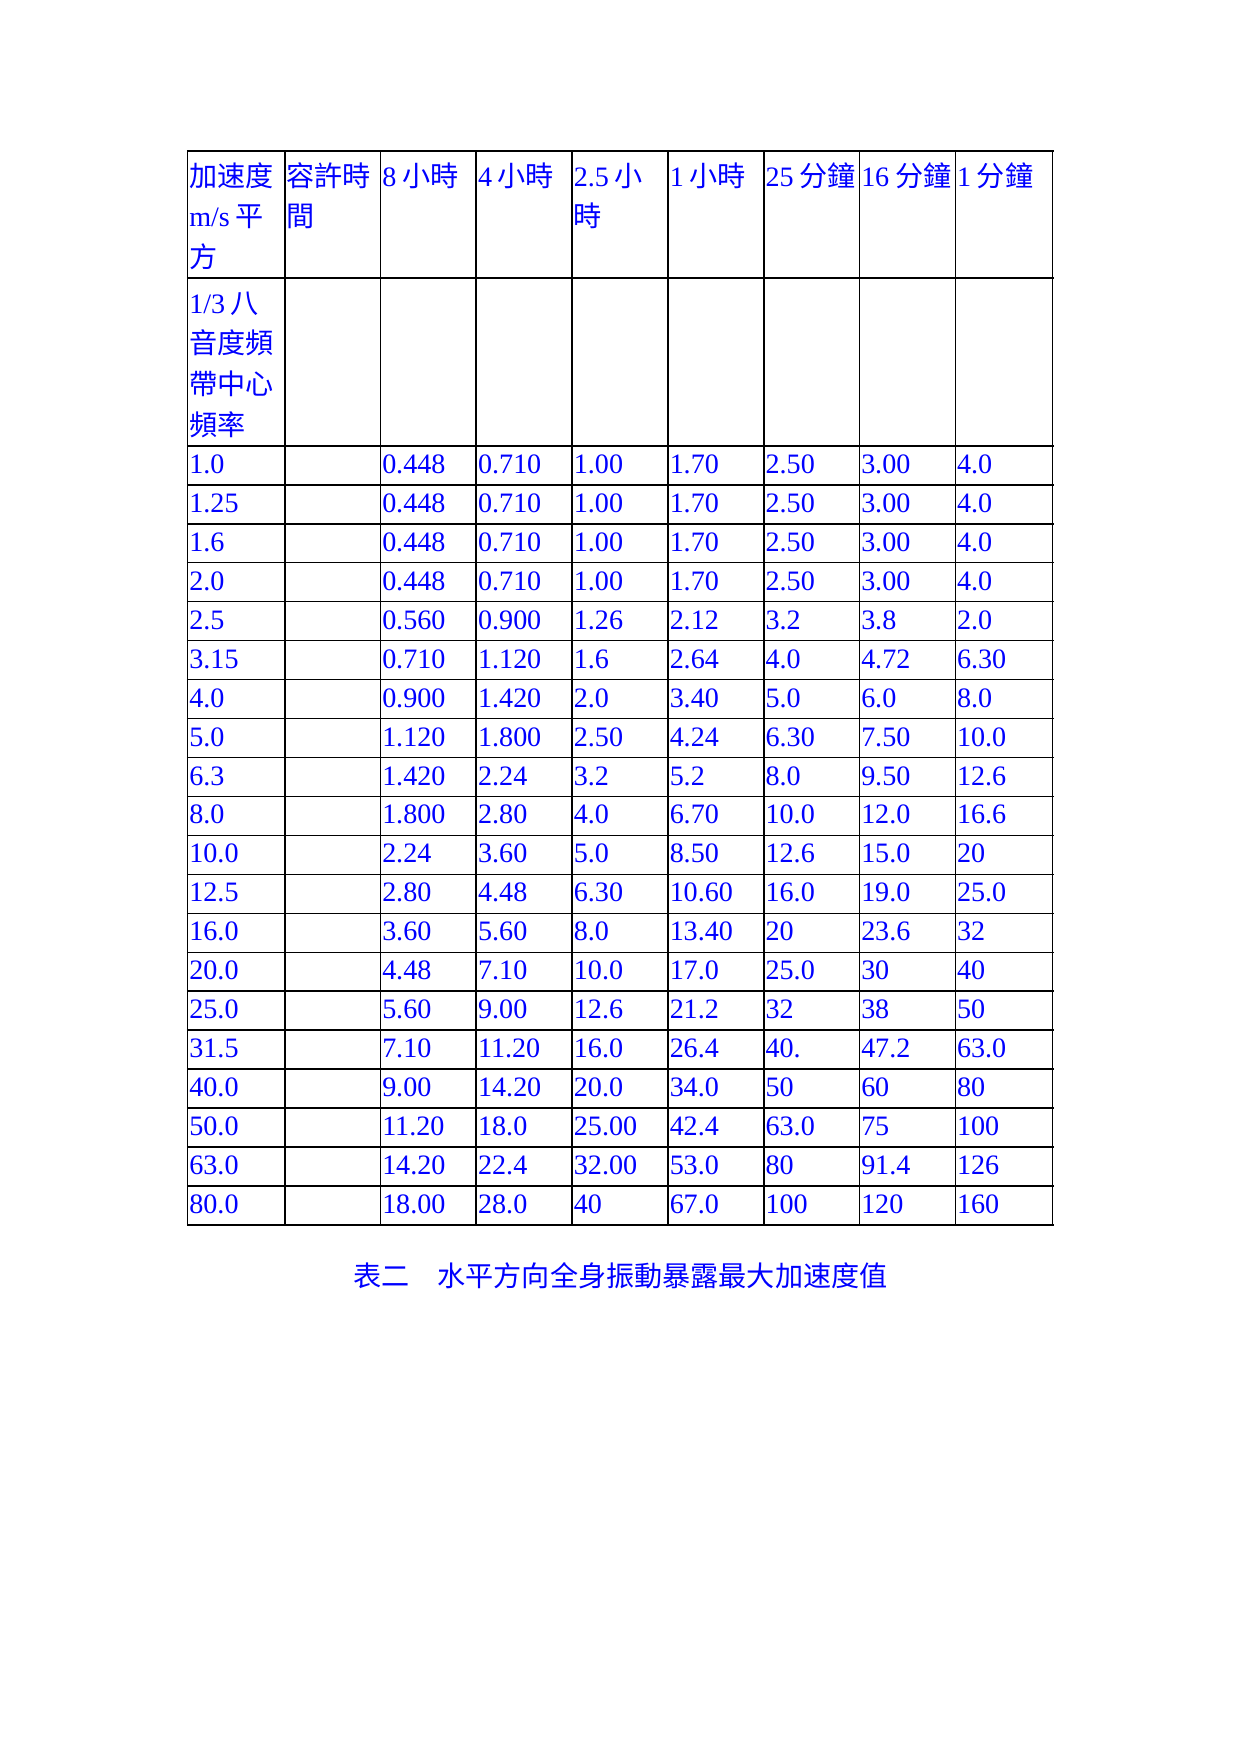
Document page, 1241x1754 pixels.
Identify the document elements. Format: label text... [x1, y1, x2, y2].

table_cell [956, 279, 1052, 445]
table_cell [286, 1070, 380, 1107]
table_cell 63.0 [956, 1031, 1052, 1068]
table_cell 8.50 [669, 836, 763, 873]
table_cell 9.00 [381, 1070, 475, 1107]
table_cell 28.0 [477, 1187, 571, 1224]
table_cell [286, 797, 380, 834]
table_cell 22.4 [477, 1148, 571, 1185]
table_cell 19.0 [860, 875, 955, 912]
table_cell [860, 279, 955, 445]
table_cell 4.48 [381, 953, 475, 990]
table_cell 6.3 [188, 758, 284, 796]
table_header 容許時間 [286, 152, 380, 277]
table_cell 2.5 [188, 602, 284, 640]
table_cell 40 [573, 1187, 667, 1224]
table_cell 2.50 [765, 525, 859, 562]
table_cell 4.0 [188, 680, 284, 718]
table_cell 1.00 [573, 486, 667, 523]
table_cell 4.0 [956, 447, 1052, 484]
table_cell 0.710 [477, 525, 571, 562]
table_cell [286, 953, 380, 990]
table_cell 60 [860, 1070, 955, 1107]
table_cell 20.0 [573, 1070, 667, 1107]
table_cell 80.0 [188, 1187, 284, 1224]
table_cell 38 [860, 992, 955, 1029]
table_cell 5.0 [188, 719, 284, 757]
table_cell 10.60 [669, 875, 763, 912]
table_cell 40.0 [188, 1070, 284, 1107]
table_cell 0.710 [381, 641, 475, 679]
table_cell 1.70 [669, 486, 763, 523]
table_cell [286, 758, 380, 796]
table_cell 32 [765, 992, 859, 1029]
table_cell 25.0 [188, 992, 284, 1029]
table_cell 120 [860, 1187, 955, 1224]
table_cell 32 [956, 914, 1052, 951]
table_cell 12.6 [765, 836, 859, 873]
table_cell [765, 279, 859, 445]
table_cell 0.448 [381, 525, 475, 562]
table_cell [286, 1148, 380, 1185]
table_header 16分鐘 [860, 152, 955, 277]
table_cell 40 [956, 953, 1052, 990]
table_cell 1.00 [573, 563, 667, 601]
table_cell 17.0 [669, 953, 763, 990]
table_cell 5.60 [477, 914, 571, 951]
table_cell 10.0 [765, 797, 859, 834]
table_cell 8.0 [765, 758, 859, 796]
table_cell [286, 836, 380, 873]
table_cell 2.0 [573, 680, 667, 718]
table_cell 2.80 [477, 797, 571, 834]
table_cell 47.2 [860, 1031, 955, 1068]
table_cell 1.420 [381, 758, 475, 796]
table_cell 4.0 [765, 641, 859, 679]
table_cell [573, 279, 667, 445]
table_cell 40. [765, 1031, 859, 1068]
table_cell 4.48 [477, 875, 571, 912]
table_cell 0.560 [381, 602, 475, 640]
table_cell [286, 602, 380, 640]
table_cell 0.448 [381, 447, 475, 484]
table_cell 20.0 [188, 953, 284, 990]
table_cell 4.0 [956, 486, 1052, 523]
table_cell 1.800 [477, 719, 571, 757]
table_cell [286, 447, 380, 484]
table_cell 1.00 [573, 525, 667, 562]
table_cell 3.60 [477, 836, 571, 873]
table_cell 1.00 [573, 447, 667, 484]
table_cell 1.120 [381, 719, 475, 757]
table_cell 25.0 [765, 953, 859, 990]
table_cell 5.0 [765, 680, 859, 718]
table_cell 11.20 [477, 1031, 571, 1068]
table_header 加速度m/s平方 [188, 152, 284, 277]
table_cell 12.0 [860, 797, 955, 834]
table_cell 2.0 [956, 602, 1052, 640]
table_cell 8.0 [188, 797, 284, 834]
table_cell 10.0 [188, 836, 284, 873]
table_cell 0.448 [381, 563, 475, 601]
table_cell 1.120 [477, 641, 571, 679]
table_cell 34.0 [669, 1070, 763, 1107]
table_header 8小時 [381, 152, 475, 277]
table_cell 9.50 [860, 758, 955, 796]
table_cell 1.800 [381, 797, 475, 834]
table_cell 3.40 [669, 680, 763, 718]
table_cell 7.10 [381, 1031, 475, 1068]
table_cell [286, 680, 380, 718]
table_cell 16.0 [188, 914, 284, 951]
table_cell [286, 641, 380, 679]
table_cell [286, 914, 380, 951]
table_cell 1.26 [573, 602, 667, 640]
table_cell 3.00 [860, 525, 955, 562]
table_cell 6.30 [765, 719, 859, 757]
table_cell 4.0 [573, 797, 667, 834]
table_cell 1.25 [188, 486, 284, 523]
table_cell 4.72 [860, 641, 955, 679]
table_cell [286, 1031, 380, 1068]
table_cell 63.0 [765, 1109, 859, 1146]
table_header 2.5小時 [573, 152, 667, 277]
table_cell 5.0 [573, 836, 667, 873]
table_cell 2.64 [669, 641, 763, 679]
table_cell 100 [765, 1187, 859, 1224]
table_cell 3.00 [860, 563, 955, 601]
table_cell 1.70 [669, 563, 763, 601]
table_cell 0.448 [381, 486, 475, 523]
table_cell 2.24 [477, 758, 571, 796]
table_cell 0.900 [381, 680, 475, 718]
table_cell 1.70 [669, 525, 763, 562]
table_cell 3.60 [381, 914, 475, 951]
table_cell 14.20 [381, 1148, 475, 1185]
table_header 25分鐘 [765, 152, 859, 277]
table_cell 3.15 [188, 641, 284, 679]
table_cell 30 [860, 953, 955, 990]
table_cell 126 [956, 1148, 1052, 1185]
table_cell 3.2 [765, 602, 859, 640]
table_cell [286, 525, 380, 562]
table_cell [286, 992, 380, 1029]
table_cell 0.710 [477, 563, 571, 601]
table_cell 23.6 [860, 914, 955, 951]
table_cell 6.30 [573, 875, 667, 912]
table_cell [669, 279, 763, 445]
table_cell 10.0 [573, 953, 667, 990]
table_cell [286, 563, 380, 601]
table_cell 91.4 [860, 1148, 955, 1185]
table_header 4小時 [477, 152, 571, 277]
table_cell 6.70 [669, 797, 763, 834]
table_cell 2.12 [669, 602, 763, 640]
table_cell 25.0 [956, 875, 1052, 912]
table_cell 15.0 [860, 836, 955, 873]
table_cell 50 [765, 1070, 859, 1107]
table_cell 2.50 [765, 563, 859, 601]
table_cell 25.00 [573, 1109, 667, 1146]
table_cell [286, 719, 380, 757]
table_cell [286, 1187, 380, 1224]
table_cell 80 [956, 1070, 1052, 1107]
table_cell 6.30 [956, 641, 1052, 679]
table_cell 3.00 [860, 447, 955, 484]
table_cell 1.6 [573, 641, 667, 679]
table_cell [286, 875, 380, 912]
table_cell 67.0 [669, 1187, 763, 1224]
table_cell 53.0 [669, 1148, 763, 1185]
table_cell 2.50 [765, 486, 859, 523]
table_cell 2.24 [381, 836, 475, 873]
table_cell 14.20 [477, 1070, 571, 1107]
table_header 1小時 [669, 152, 763, 277]
table_cell 3.8 [860, 602, 955, 640]
table_cell 4.0 [956, 525, 1052, 562]
table_cell [286, 279, 380, 445]
table_cell 20 [956, 836, 1052, 873]
table_cell 18.0 [477, 1109, 571, 1146]
table_cell 0.710 [477, 447, 571, 484]
table_cell [286, 1109, 380, 1146]
table_cell 2.0 [188, 563, 284, 601]
table_cell 75 [860, 1109, 955, 1146]
table_cell 0.710 [477, 486, 571, 523]
table_cell 3.00 [860, 486, 955, 523]
table_cell 2.50 [765, 447, 859, 484]
text 表二 水平方向全身振動暴露最大加速度值 [187, 1226, 1053, 1294]
table_cell 7.10 [477, 953, 571, 990]
table_cell 10.0 [956, 719, 1052, 757]
table_cell 3.2 [573, 758, 667, 796]
table_cell 31.5 [188, 1031, 284, 1068]
table_cell 32.00 [573, 1148, 667, 1185]
table_cell 21.2 [669, 992, 763, 1029]
table_cell 100 [956, 1109, 1052, 1146]
table_cell 1.70 [669, 447, 763, 484]
table_cell 12.6 [573, 992, 667, 1029]
table_cell 4.24 [669, 719, 763, 757]
table_cell [381, 279, 475, 445]
table_cell 8.0 [956, 680, 1052, 718]
table_cell 18.00 [381, 1187, 475, 1224]
table_cell 1.6 [188, 525, 284, 562]
table_cell 63.0 [188, 1148, 284, 1185]
table_cell 20 [765, 914, 859, 951]
table_cell 16.0 [765, 875, 859, 912]
table_cell 1.420 [477, 680, 571, 718]
table_cell 12.5 [188, 875, 284, 912]
table_cell 42.4 [669, 1109, 763, 1146]
table_cell 1.0 [188, 447, 284, 484]
table_cell 7.50 [860, 719, 955, 757]
table_cell 4.0 [956, 563, 1052, 601]
table_cell 12.6 [956, 758, 1052, 796]
table_cell 16.6 [956, 797, 1052, 834]
table_cell 80 [765, 1148, 859, 1185]
table_cell 16.0 [573, 1031, 667, 1068]
table_cell 5.60 [381, 992, 475, 1029]
table_cell [477, 279, 571, 445]
table_cell 11.20 [381, 1109, 475, 1146]
table_cell 2.80 [381, 875, 475, 912]
table_cell 5.2 [669, 758, 763, 796]
table_cell 6.0 [860, 680, 955, 718]
table_cell 50 [956, 992, 1052, 1029]
table_cell 26.4 [669, 1031, 763, 1068]
table_cell 13.40 [669, 914, 763, 951]
table_cell 160 [956, 1187, 1052, 1224]
table_header 1分鐘 [956, 152, 1052, 277]
table_cell [286, 486, 380, 523]
table_cell 0.900 [477, 602, 571, 640]
table_cell 50.0 [188, 1109, 284, 1146]
table_cell 9.00 [477, 992, 571, 1029]
table_cell 8.0 [573, 914, 667, 951]
table_cell 2.50 [573, 719, 667, 757]
table_cell 1/3八音度頻帶中心頻率 [188, 279, 284, 445]
